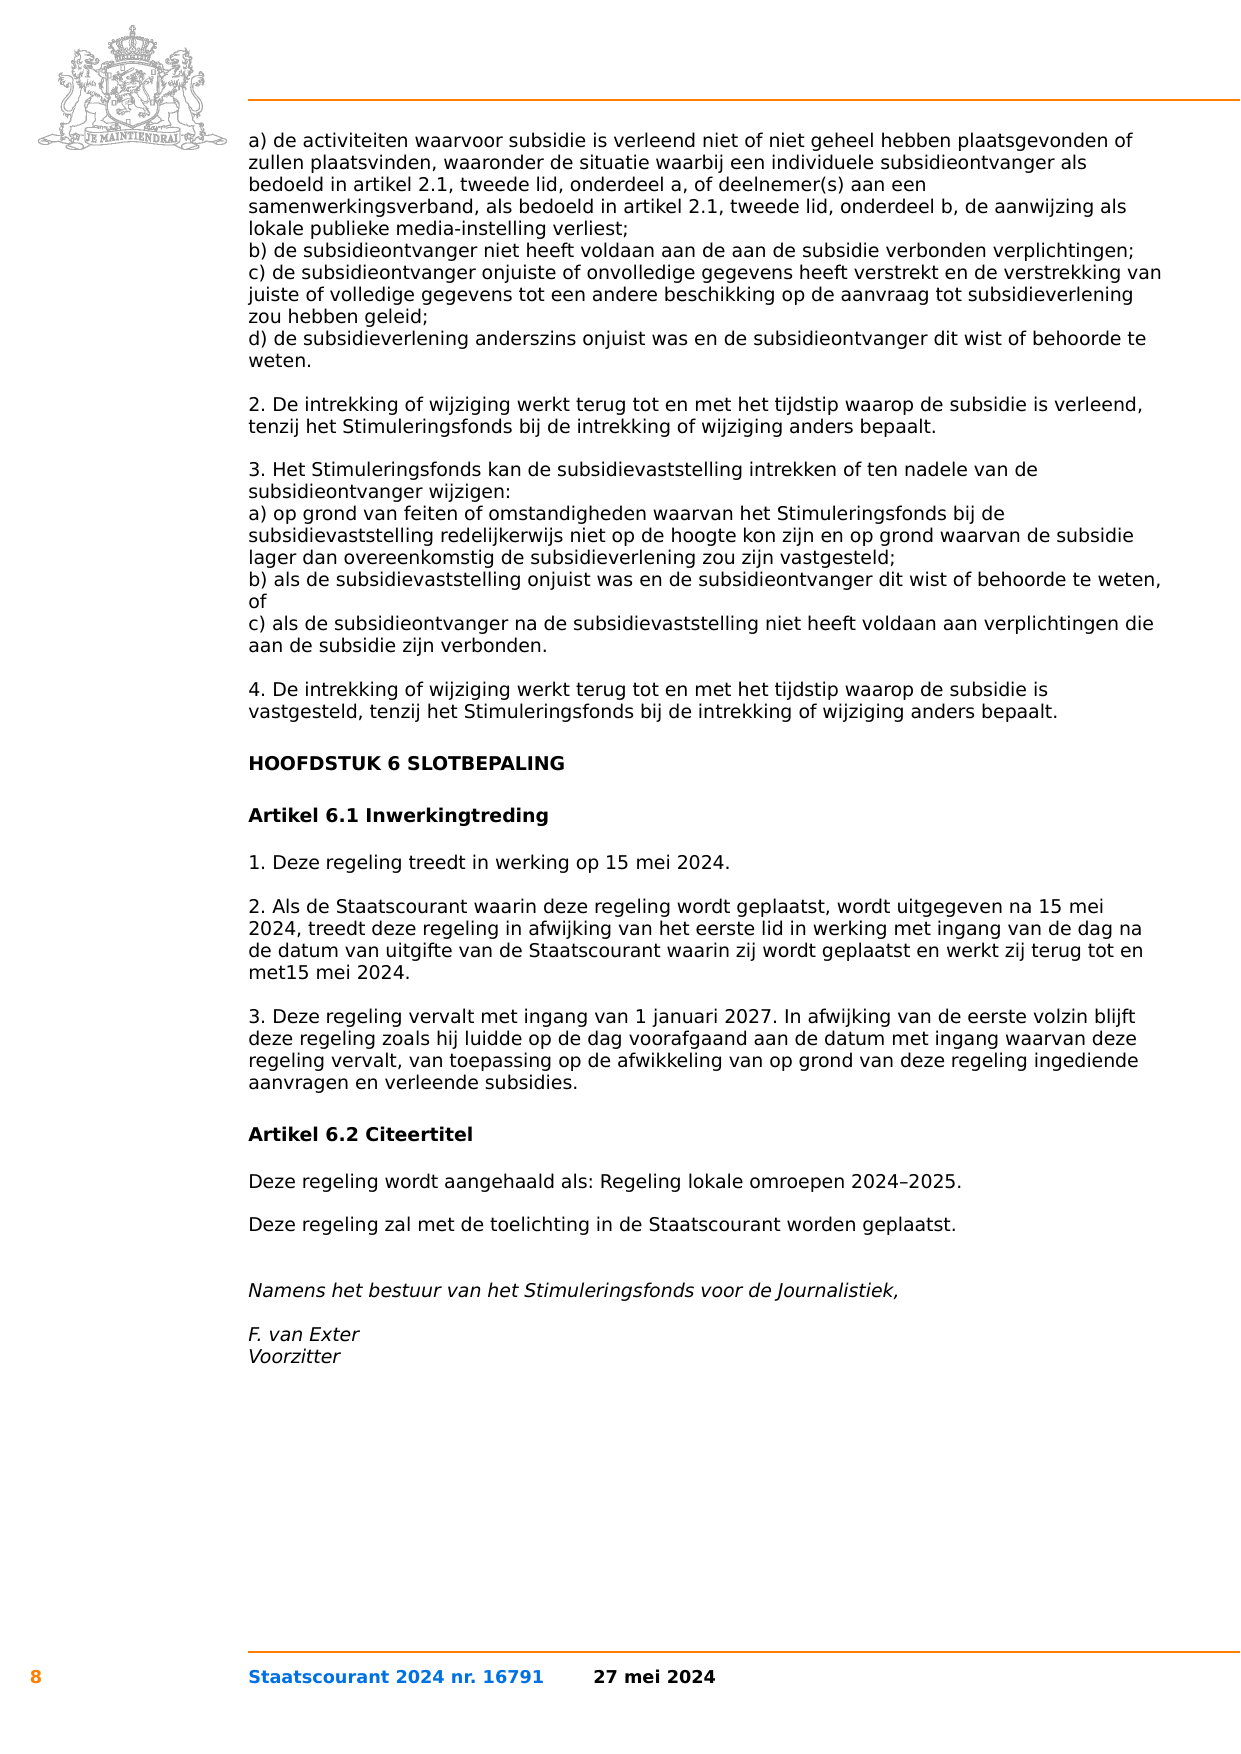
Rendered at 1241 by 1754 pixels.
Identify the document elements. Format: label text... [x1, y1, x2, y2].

text 1. Deze regeling treedt in werking op 15 mei 2024. [248, 852, 1163, 874]
text 3. Deze regeling vervalt met ingang van 1 januari 2027. In afwijking van de eerste volzin blijft deze regeling zoals hij luidde op de dag voorafgaand aan de datum met ingang waarvan deze regeling vervalt, van toepassing op de afwikkeling van op grond van deze regeling ingediende aanvragen en verleende subsidies. [248, 1006, 1163, 1093]
text a) op grond van feiten of omstandigheden waarvan het Stimuleringsfonds bij de subsidievaststelling redelijkerwijs niet op de hoogte kon zijn en op grond waarvan de subsidie lager dan overeenkomstig de subsidieverlening zou zijn vastgesteld; [248, 503, 1163, 569]
text Namens het bestuur van het Stimuleringsfonds voor de Journalistiek, F. van Exter Voorzitter [248, 1258, 1163, 1368]
subtitle Artikel 6.1 Inwerkingtreding [248, 805, 1163, 827]
text d) de subsidieverlening anderszins onjuist was en de subsidieontvanger dit wist of behoorde te weten. [248, 328, 1163, 372]
text 2. Als de Staatscourant waarin deze regeling wordt geplaatst, wordt uitgegeven na 15 mei 2024, treedt deze regeling in afwijking van het eerste lid in werking met ingang van de dag na de datum van uitgifte van de Staatscourant waarin zij wordt geplaatst en werkt zij terug tot en met15 mei 2024. [248, 896, 1163, 984]
text Deze regeling wordt aangehaald als: Regeling lokale omroepen 2024–2025. [248, 1171, 1163, 1192]
subtitle Artikel 6.2 Citeertitel [248, 1123, 1163, 1146]
text b) de subsidieontvanger niet heeft voldaan aan de aan de subsidie verbonden verplichtingen; [248, 240, 1163, 262]
text a) de activiteiten waarvoor subsidie is verleend niet of niet geheel hebben plaatsgevonden of zullen plaatsvinden, waaronder de situatie waarbij een individuele subsidieontvanger als bedoeld in artikel 2.1, tweede lid, onderdeel a, of deelnemer(s) aan een samenwerkingsverband, als bedoeld in artikel 2.1, tweede lid, onderdeel b, de aanwijzing als lokale publieke media-instelling verliest; [248, 130, 1163, 240]
picture [38, 25, 227, 150]
text 4. De intrekking of wijziging werkt terug tot en met het tijdstip waarop de subsidie is vastgesteld, tenzij het Stimuleringsfonds bij de intrekking of wijziging anders bepaalt. [248, 679, 1163, 723]
subtitle HOOFDSTUK 6 SLOTBEPALING [248, 753, 1163, 775]
text c) de subsidieontvanger onjuiste of onvolledige gegevens heeft verstrekt en de verstrekking van juiste of volledige gegevens tot een andere beschikking op de aanvraag tot subsidieverlening zou hebben geleid; [248, 262, 1163, 328]
text Deze regeling zal met de toelichting in de Staatscourant worden geplaatst. [248, 1214, 1163, 1236]
text b) als de subsidievaststelling onjuist was en de subsidieontvanger dit wist of behoorde te weten, of [248, 569, 1163, 613]
text c) als de subsidieontvanger na de subsidievaststelling niet heeft voldaan aan verplichtingen die aan de subsidie zijn verbonden. [248, 613, 1163, 657]
text 3. Het Stimuleringsfonds kan de subsidievaststelling intrekken of ten nadele van de subsidieontvanger wijzigen: [248, 459, 1163, 503]
text 2. De intrekking of wijziging werkt terug tot en met het tijdstip waarop de subsidie is verleend, tenzij het Stimuleringsfonds bij de intrekking of wijziging anders bepaalt. [248, 393, 1163, 437]
